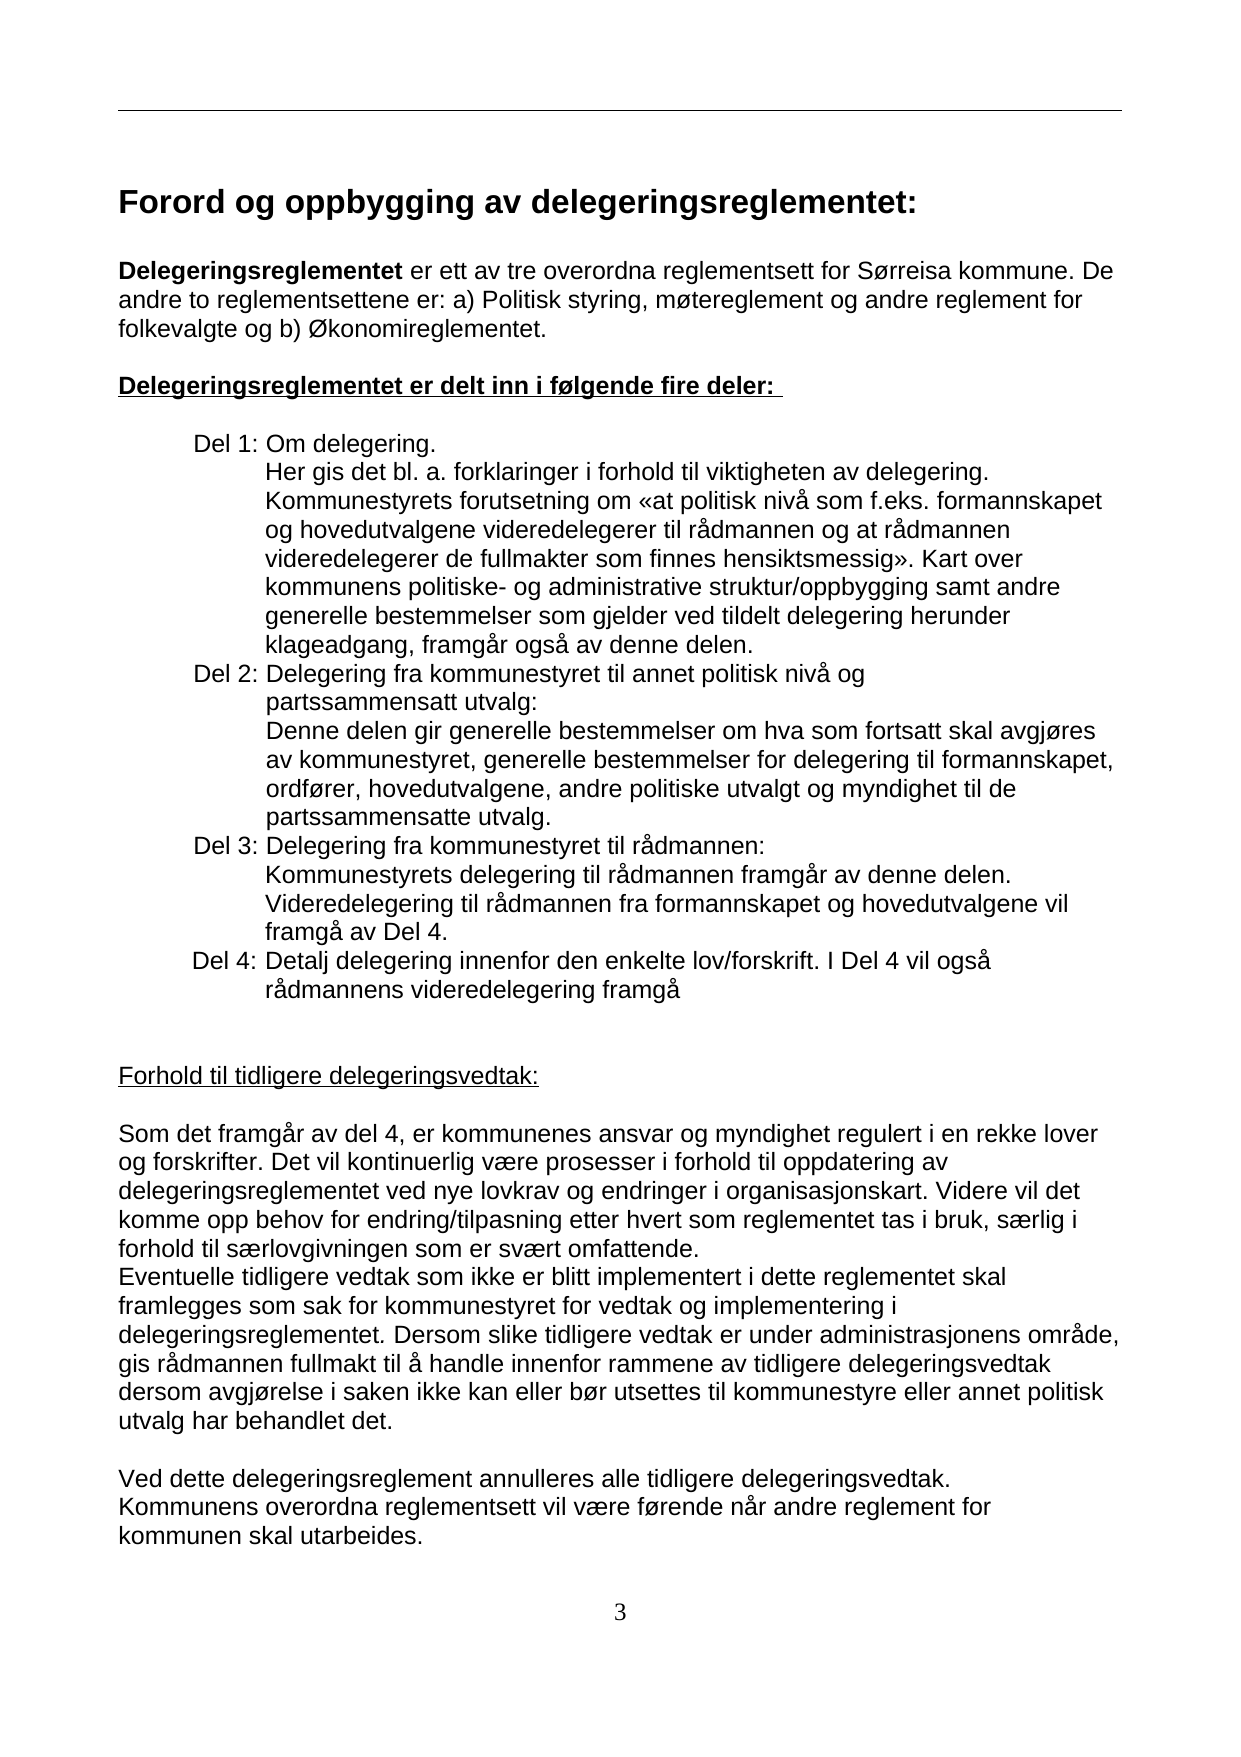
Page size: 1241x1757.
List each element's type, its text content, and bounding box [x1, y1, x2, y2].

subtitle Forord og oppbygging av delegeringsreglementet: [118, 183, 1122, 221]
text Denne delen gir generelle bestemmelser om hva som fortsatt skal avgjøres av kommunestyret, generelle bestemmelser for delegering til formannskapet, ordfører, hovedutvalgene, andre politiske utvalgt og myndighet til de partssammensatte utvalg. [266, 716, 1122, 831]
text partssammensatt utvalg: [193, 687, 1122, 716]
text Delegeringsreglementet er delt inn i følgende fire deler: [118, 371, 1122, 400]
text Delegeringsreglementet er ett av tre overordna reglementsett for Sørreisa kommune. De andre to reglementsettene er: a) Politisk styring, møtereglement og andre reglement for folkevalgte og b) Økonomireglementet. [118, 256, 1122, 342]
text Her gis det bl. a. forklaringer i forhold til viktigheten av delegering. Kommunestyrets forutsetning om «at politisk nivå som f.eks. formannskapet og hovedutvalgene videredelegerer til rådmannen og at rådmannen videredelegerer de fullmakter som finnes hensiktsmessig». Kart over kommunens politiske- og administrative struktur/oppbygging samt andre generelle bestemmelser som gjelder ved tildelt delegering herunder klageadgang, framgår også av denne delen. [265, 457, 1122, 658]
text Del 1: Om delegering. [193, 428, 1122, 457]
text Ved dette delegeringsreglement annulleres alle tidligere delegeringsvedtak. [118, 1464, 1122, 1492]
text Del 4: Detalj delegering innenfor den enkelte lov/forskrift. I Del 4 vil også rådmannens videredelegering framgå [192, 946, 1122, 1003]
text Kommunestyrets delegering til rådmannen framgår av denne delen. Videredelegering til rådmannen fra formannskapet og hovedutvalgene vil framgå av Del 4. [265, 860, 1122, 946]
text Kommunens overordna reglementsett vil være førende når andre reglement for kommunen skal utarbeides. [118, 1492, 1122, 1550]
text Som det framgår av del 4, er kommunenes ansvar og myndighet regulert i en rekke lover og forskrifter. Det vil kontinuerlig være prosesser i forhold til oppdatering av delegeringsreglementet ved nye lovkrav og endringer i organisasjonskart. Videre vil det komme opp behov for endring/tilpasning etter hvert som reglementet tas i bruk, særlig i forhold til særlovgivningen som er svært omfattende. [118, 1118, 1122, 1262]
text Del 2: Delegering fra kommunestyret til annet politisk nivå og [193, 658, 1122, 687]
text Forhold til tidligere delegeringsvedtak: [118, 1061, 1122, 1090]
text Eventuelle tidligere vedtak som ikke er blitt implementert i dette reglementet skal framlegges som sak for kommunestyret for vedtak og implementering i delegeringsreglementet. Dersom slike tidligere vedtak er under administrasjonens område, gis rådmannen fullmakt til å handle innenfor rammene av tidligere delegeringsvedtak dersom avgjørelse i saken ikke kan eller bør utsettes til kommunestyre eller annet politisk utvalg har behandlet det. [118, 1262, 1122, 1435]
text Del 3: Delegering fra kommunestyret til rådmannen: [193, 831, 1122, 860]
